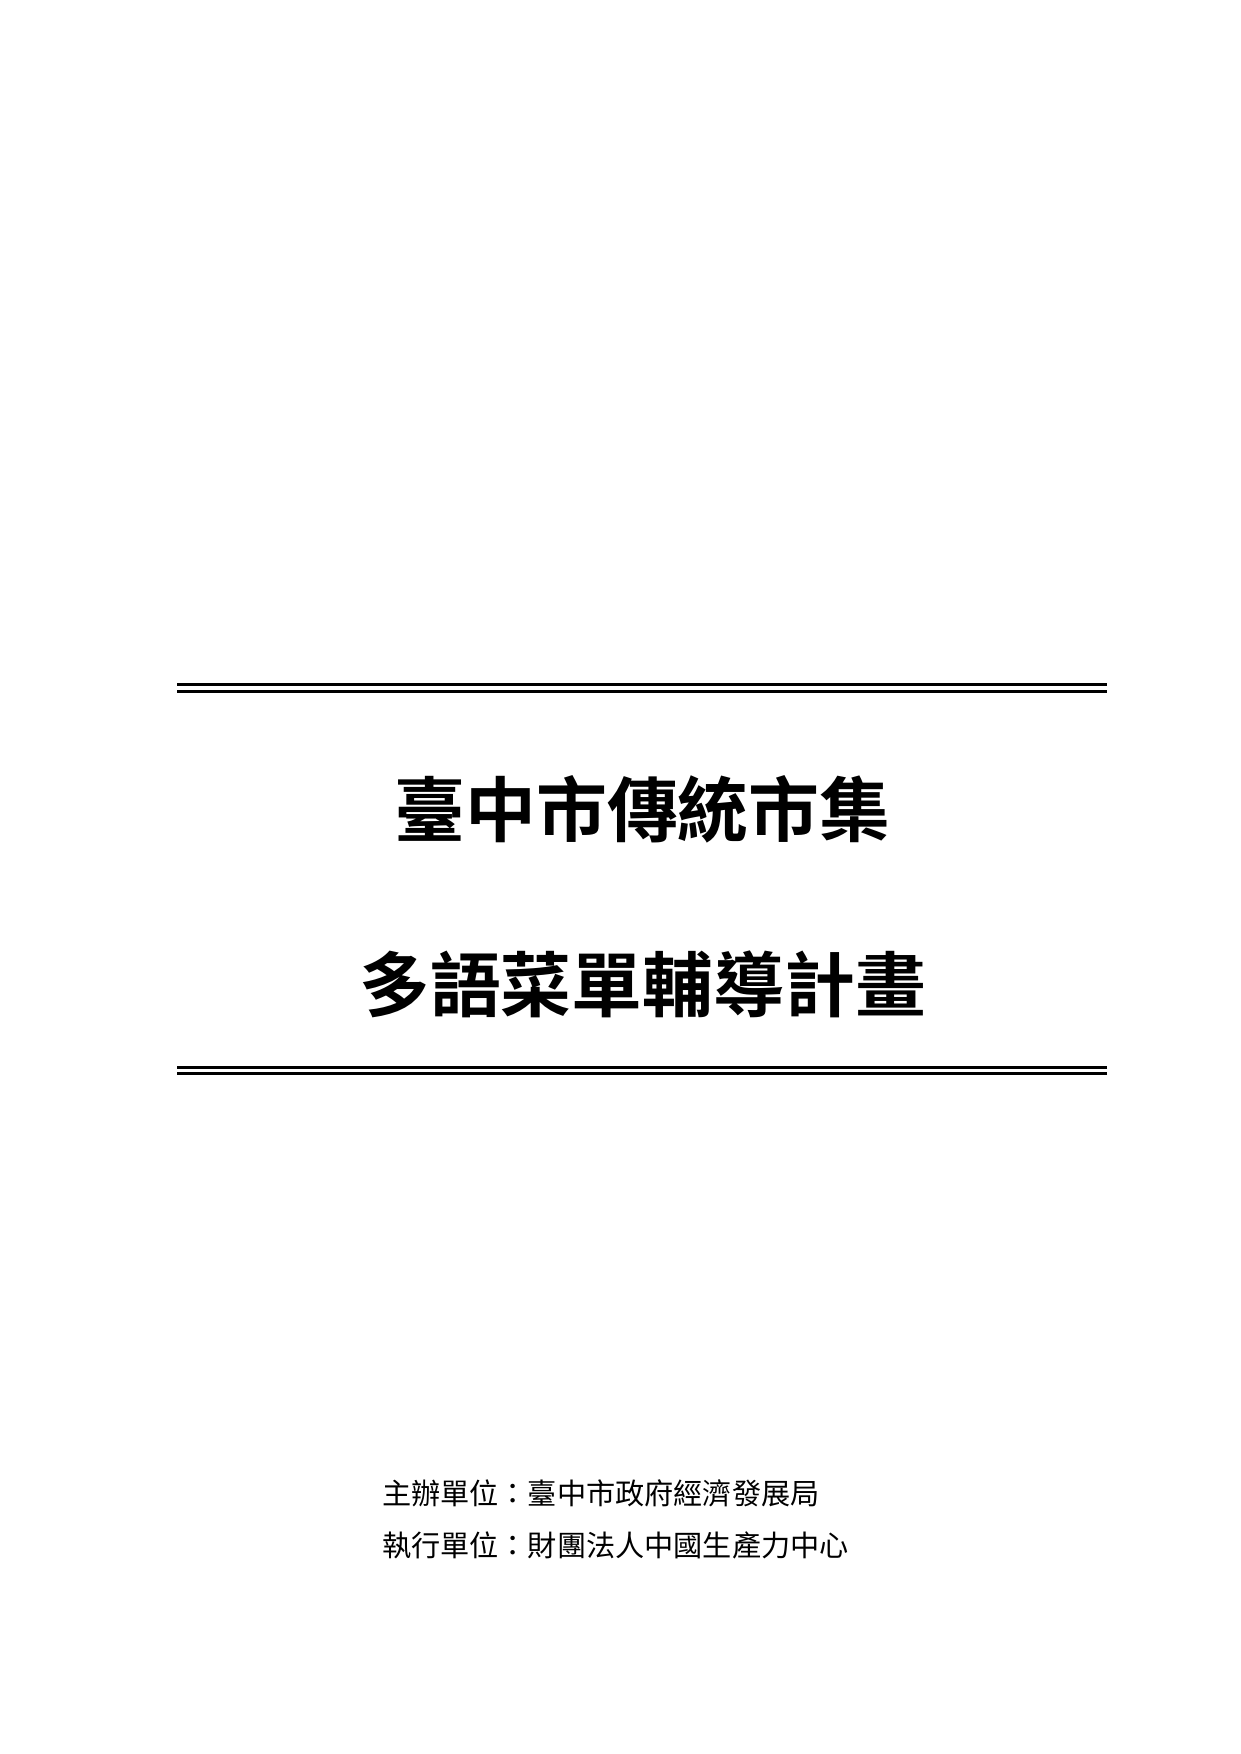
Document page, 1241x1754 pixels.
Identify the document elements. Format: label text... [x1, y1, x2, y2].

list 主辦單位：臺中市政府經濟發展局 [382, 1463, 855, 1515]
list 臺中市傳統市集 [177, 693, 1107, 857]
list [177, 686, 1107, 690]
list 執行單位：財團法人中國生產力中心 [382, 1515, 855, 1567]
list 多語菜單輔導計畫 [177, 858, 1107, 1066]
